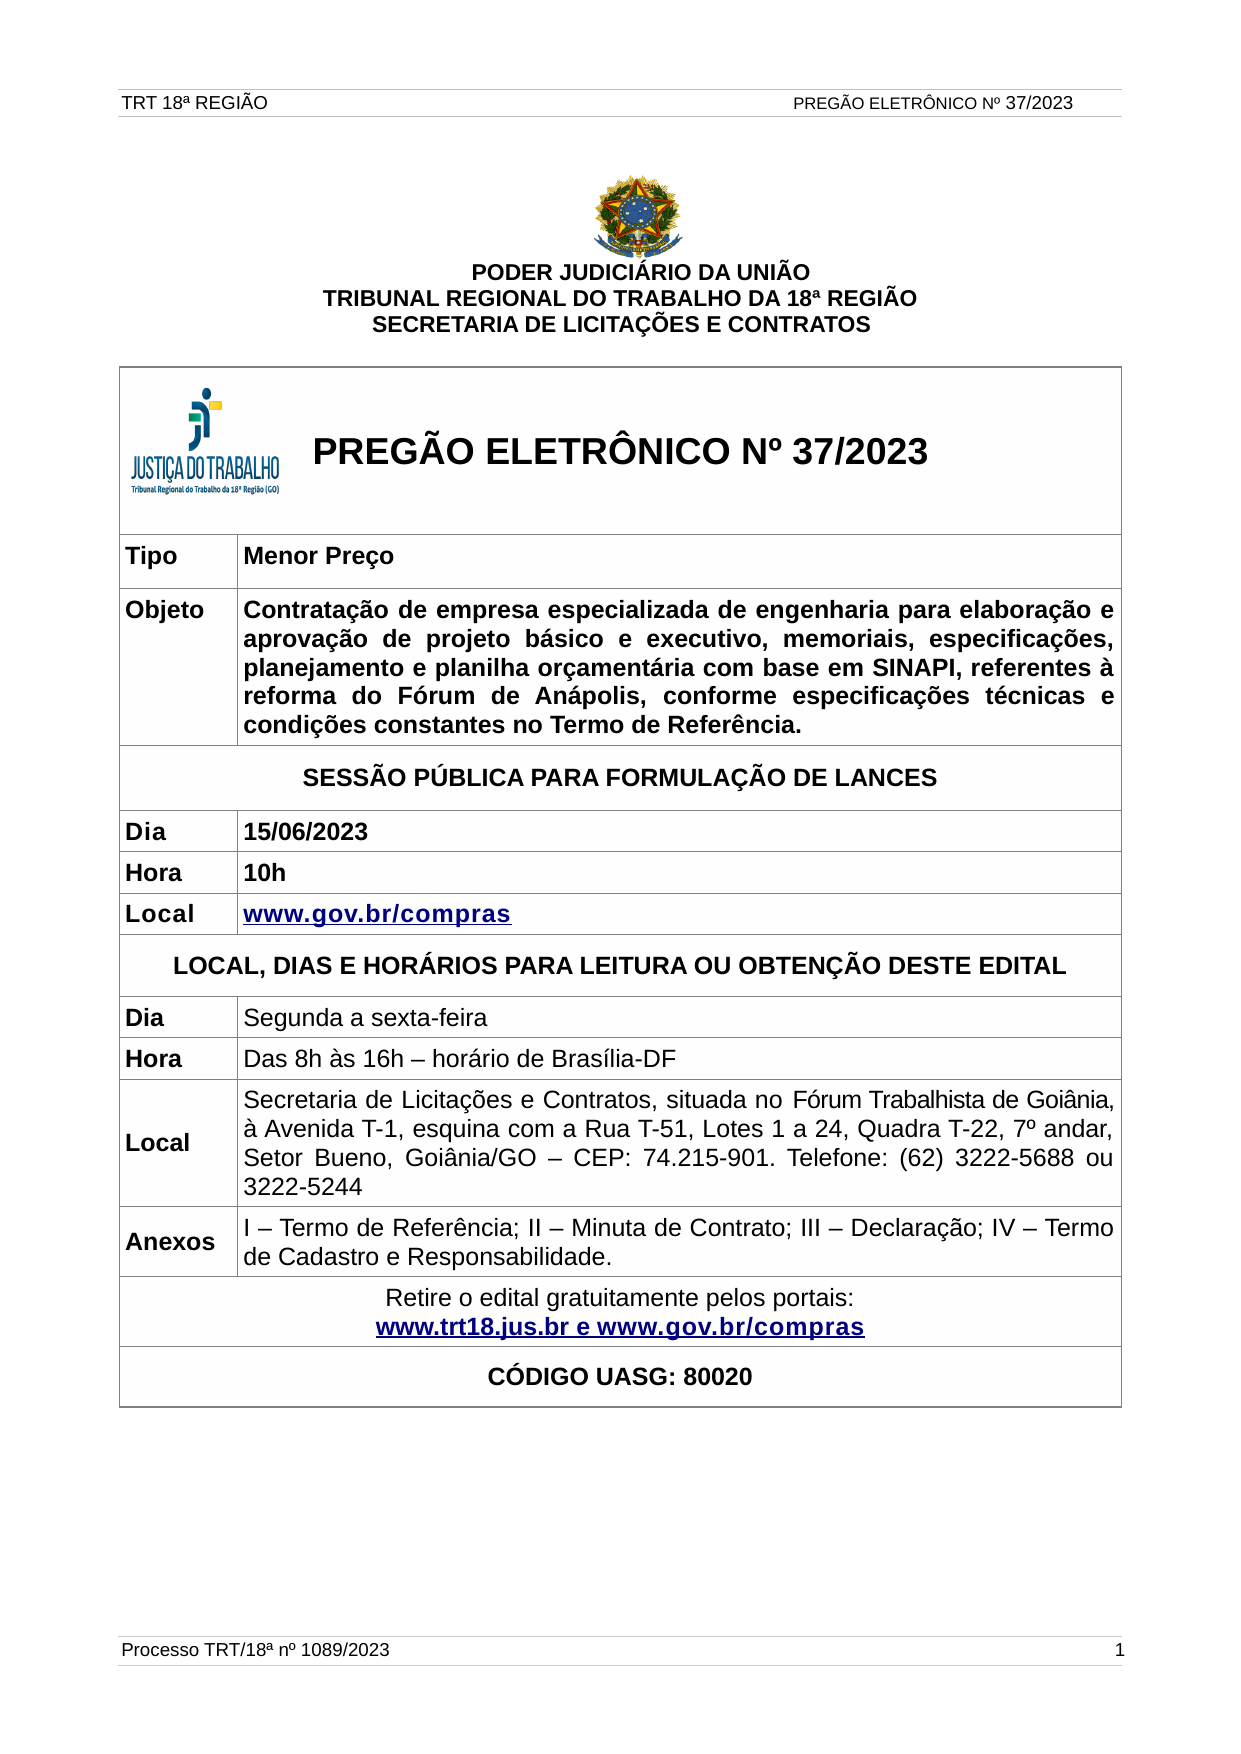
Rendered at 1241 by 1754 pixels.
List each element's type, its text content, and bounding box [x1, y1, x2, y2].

table_cell Retire o edital gratuitamente pelos portais: www.trt18.jus.br e www.gov.br/compras [120, 1277, 1121, 1346]
table_cell Anexos [120, 1207, 237, 1276]
table_cell LOCAL, DIAS E HORÁRIOS PARA LEITURA OU OBTENÇÃO DESTE EDITAL [120, 935, 1121, 996]
table_cell Hora [120, 852, 237, 892]
table_cell Objeto [120, 589, 237, 744]
table_cell Segunda a sexta-feira [238, 997, 1121, 1037]
table_cell 10h [238, 852, 1121, 892]
picture [127, 385, 283, 498]
text PODER JUDICIÁRIO DA UNIÃO [160, 258, 1122, 285]
text TRIBUNAL REGIONAL DO TRABALHO DA 18ª REGIÃO [116, 285, 1124, 311]
table_cell CÓDIGO UASG: 80020 [120, 1347, 1121, 1406]
table_cell Local [120, 1080, 237, 1206]
table_cell Das 8h às 16h – horário de Brasília-DF [238, 1038, 1121, 1078]
table_header PREGÃO ELETRÔNICO Nº 37/2023 [120, 368, 1121, 534]
table_cell Contratação de empresa especializada de engenharia para elaboração e aprovação de projeto básico e executivo, memoriais, especificações, planejamento e planilha orçamentária com base em SINAPI, referentes à reforma do Fórum de Anápolis, conforme especificações técnicas e condições constantes no Termo de Referência. [238, 589, 1121, 744]
table_cell Menor Preço [238, 535, 1121, 588]
table_cell 15/06/2023 [238, 811, 1121, 851]
table_cell Dia [120, 997, 237, 1037]
table_cell Hora [120, 1038, 237, 1078]
table_cell I – Termo de Referência; II – Minuta de Contrato; III – Declaração; IV – Termo de Cadastro e Responsabilidade. [238, 1207, 1121, 1276]
table_cell SESSÃO PÚBLICA PARA FORMULAÇÃO DE LANCES [120, 746, 1121, 810]
table_cell Secretaria de Licitações e Contratos, situada no Fórum Trabalhista de Goiânia, à Avenida T-1, esquina com a Rua T-51, Lotes 1 a 24, Quadra T-22, 7º andar, Setor Bueno, Goiânia/GO – CEP: 74.215-901. Telefone: (62) 3222-5688 ou 3222-5244 [238, 1080, 1121, 1206]
table_cell Tipo [120, 535, 237, 588]
text SECRETARIA DE LICITAÇÕES E CONTRATOS [118, 311, 1124, 338]
table_cell Dia [120, 811, 237, 851]
table_cell Local [120, 894, 237, 934]
table_cell www.gov.br/compras [238, 894, 1121, 934]
